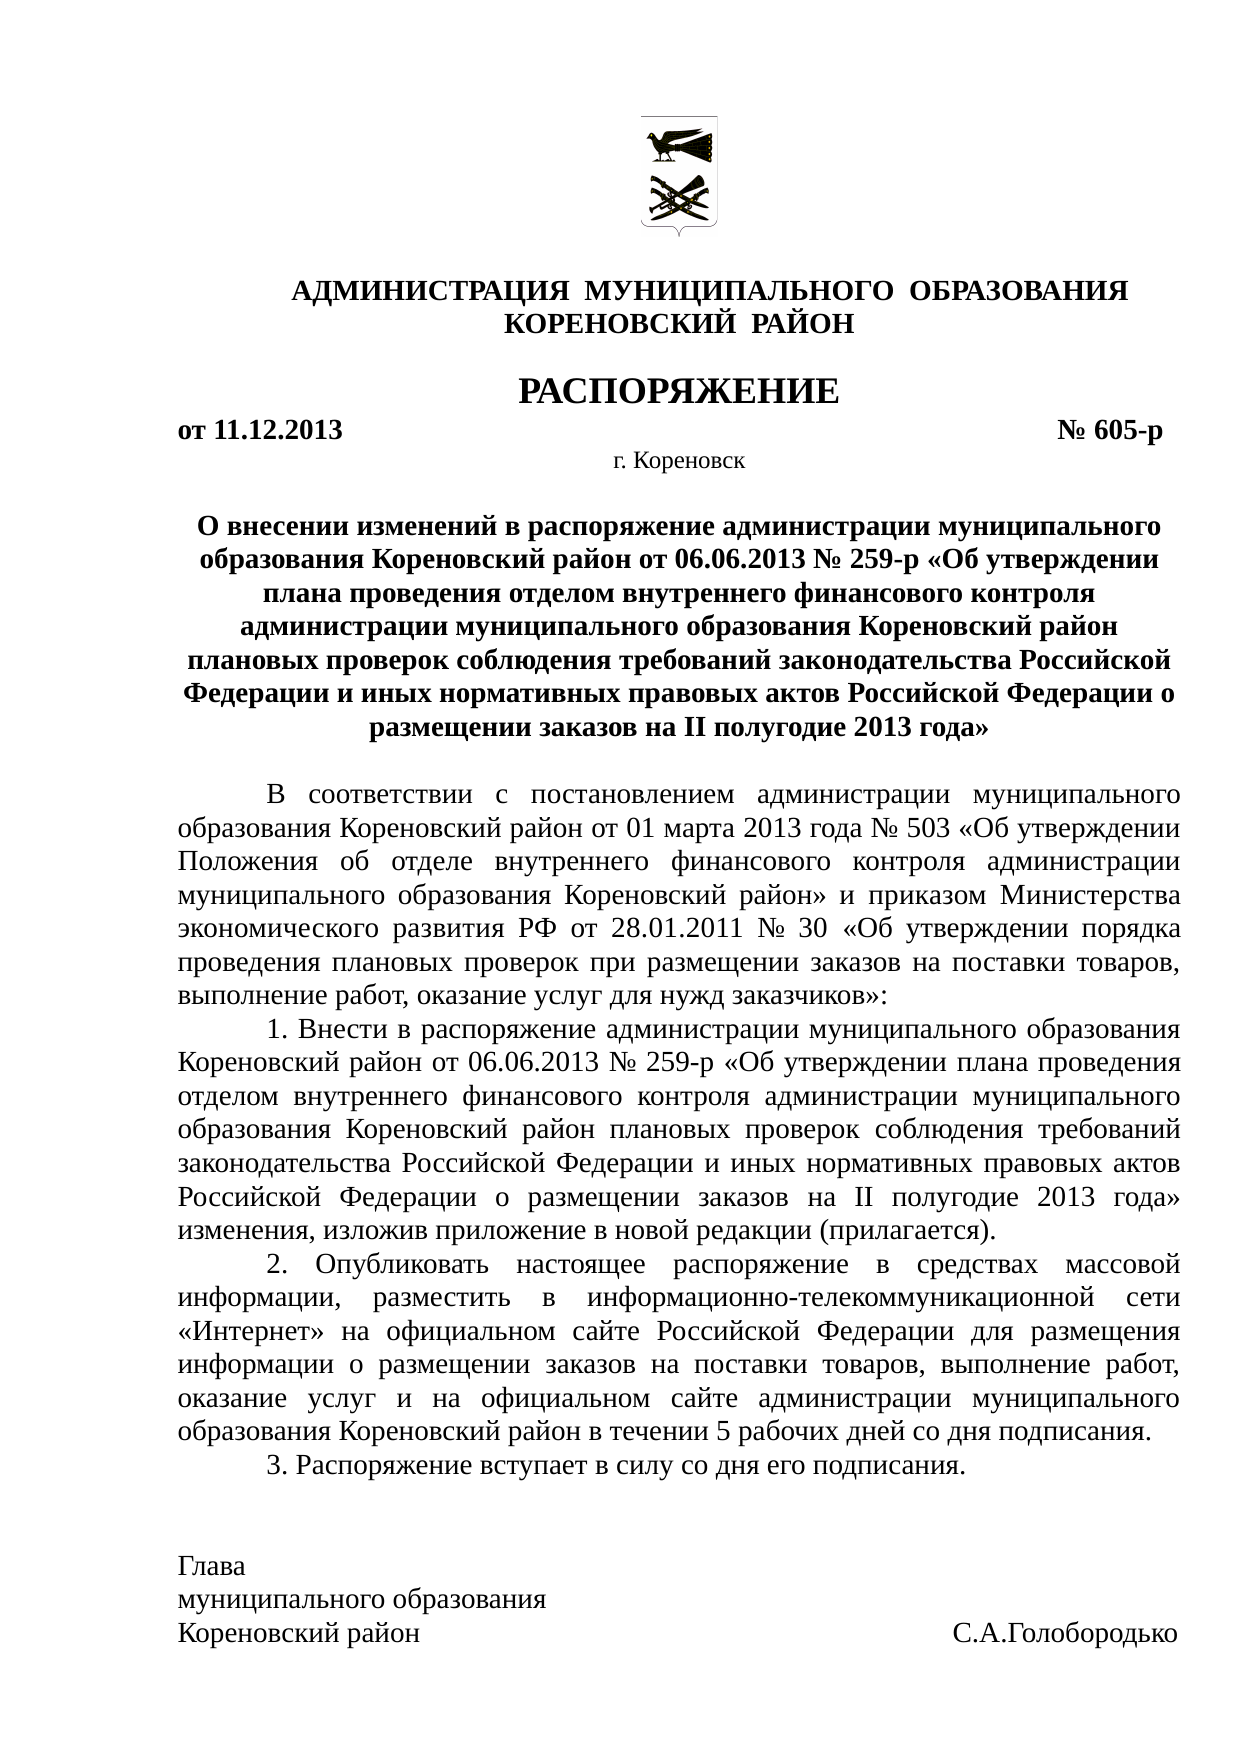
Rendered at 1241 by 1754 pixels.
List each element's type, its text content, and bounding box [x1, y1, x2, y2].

subtitle КОРЕНОВСКИЙ РАЙОН [177, 307, 1181, 340]
list Кореновский район С.А.Голобородько [177, 1615, 1181, 1648]
text В соответствии с постановлением администрации муниципального образования Кореновский район от 01 марта 2013 года № 503 «Об утверждении Положения об отделе внутреннего финансового контроля администрации муниципального образования Кореновский район» и приказом Министерства экономического развития РФ от 28.01.2011 № 30 «Об утверждении порядка проведения плановых проверок при размещении заказов на поставки товаров, выполнение работ, оказание услуг для нужд заказчиков»: [177, 776, 1181, 1011]
text от 11.12.2013 № 605-р [177, 412, 1181, 446]
text 3. Распоряжение вступает в силу со дня его подписания. [177, 1447, 1181, 1481]
subtitle РАСПОРЯЖЕНИЕ [177, 369, 1181, 412]
subtitle АДМИНИСТРАЦИЯ МУНИЦИПАЛЬНОГО ОБРАЗОВАНИЯ [237, 273, 1181, 307]
list Глава [177, 1548, 1181, 1581]
text г. Кореновск [177, 446, 1181, 474]
text 2. Опубликовать настоящее распоряжение в средствах массовой информации, разместить в информационно-телекоммуникационной сети «Интернет» на официальном сайте Российской Федерации для размещения информации о размещении заказов на поставки товаров, выполнение работ, оказание услуг и на официальном сайте администрации муниципального образования Кореновский район в течении 5 рабочих дней со дня подписания. [177, 1246, 1181, 1447]
text 1. Внести в распоряжение администрации муниципального образования Кореновский район от 06.06.2013 № 259-р «Об утверждении плана проведения отделом внутреннего финансового контроля администрации муниципального образования Кореновский район плановых проверок соблюдения требований законодательства Российской Федерации и иных нормативных правовых актов Российской Федерации о размещении заказов на II полугодие 2013 года» изменения, изложив приложение в новой редакции (прилагается). [177, 1011, 1181, 1246]
list муниципального образования [177, 1581, 1181, 1615]
text О внесении изменений в распоряжение администрации муниципального образования Кореновский район от 06.06.2013 № 259-р «Об утверждении плана проведения отделом внутреннего финансового контроля администрации муниципального образования Кореновский район плановых проверок соблюдения требований законодательства Российской Федерации и иных нормативных правовых актов Российской Федерации о размещении заказов на II полугодие 2013 года» [177, 508, 1181, 743]
picture [641, 116, 718, 237]
